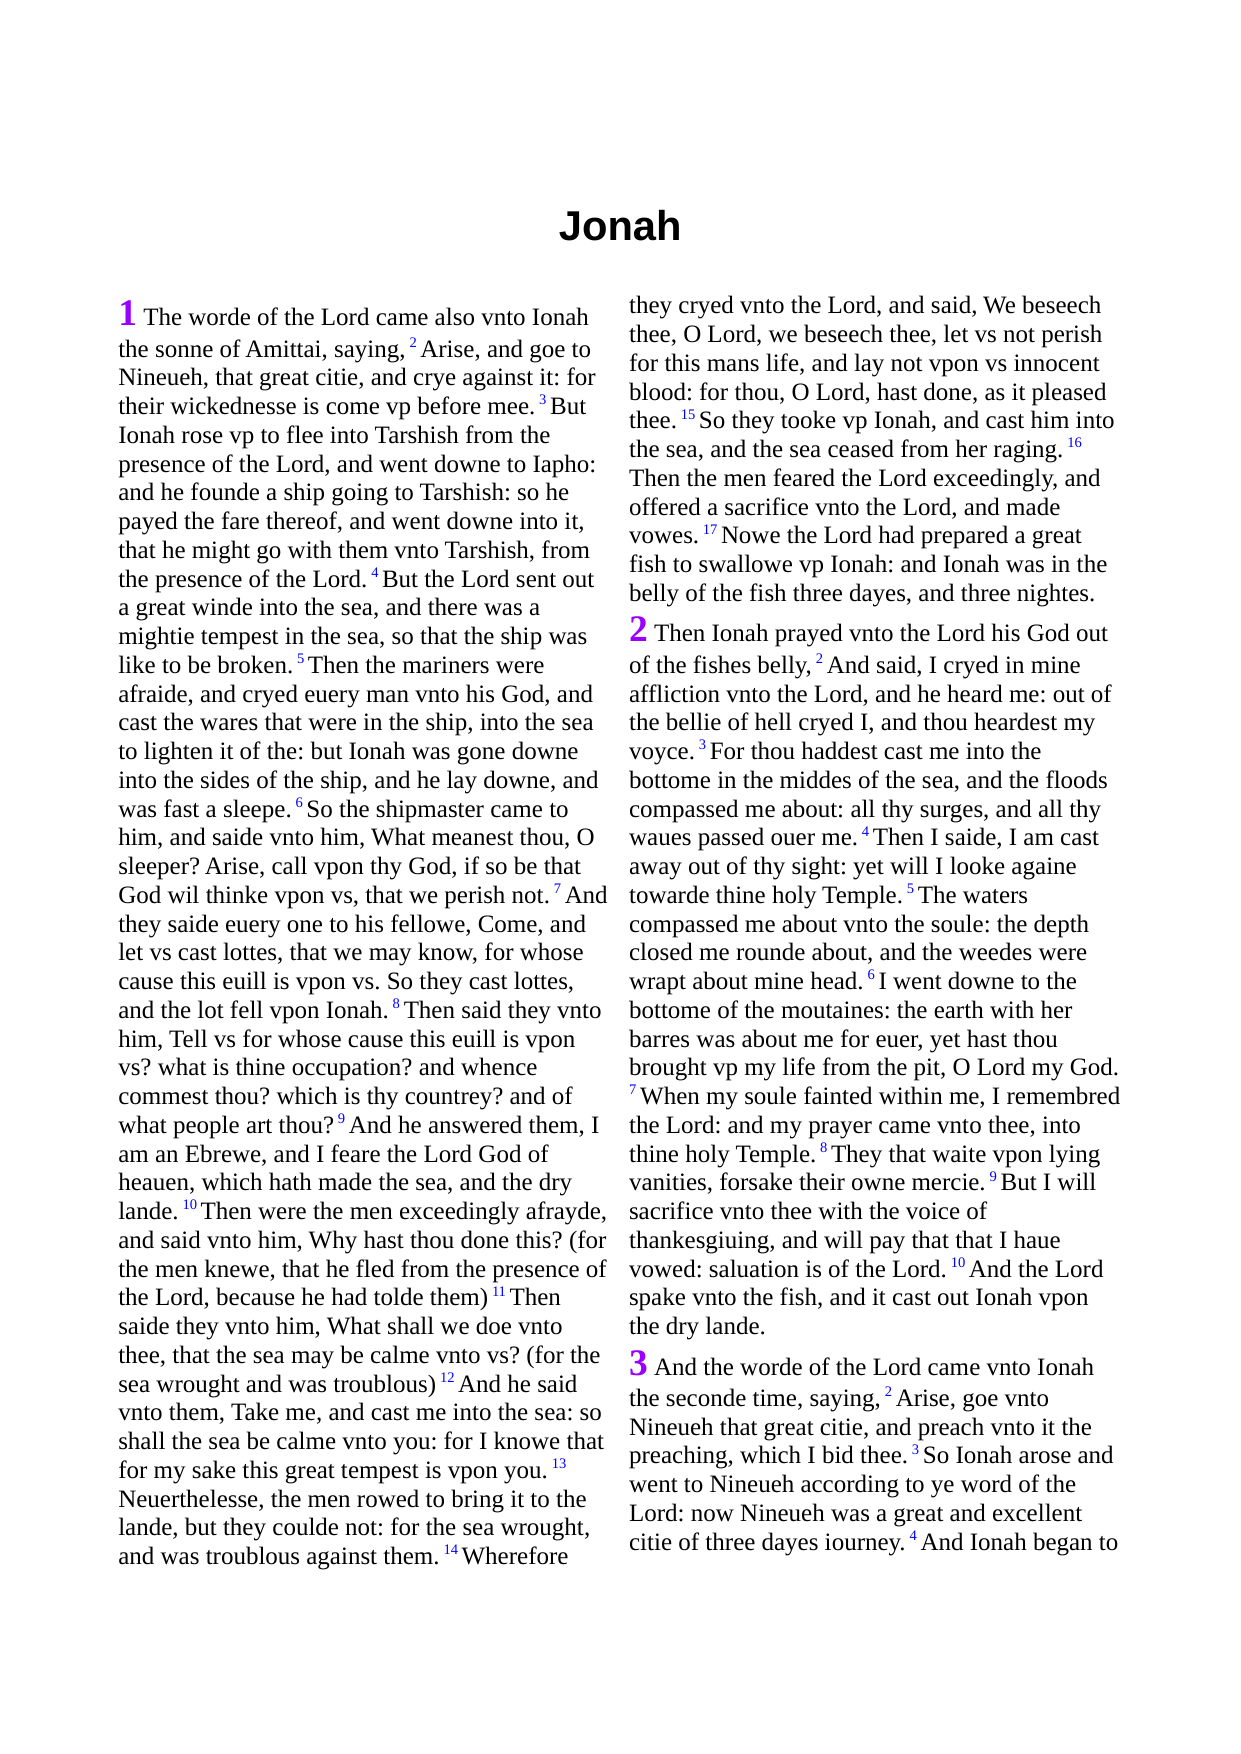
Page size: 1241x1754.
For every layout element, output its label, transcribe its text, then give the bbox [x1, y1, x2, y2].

title Jonah [118, 201, 1122, 249]
text they cryed vnto the Lord, and said, We beseech thee, O Lord, we beseech thee, let vs not perish for this mans life, and lay not vpon vs innocent blood: for thou, O Lord, hast done, as it pleased thee. 15 So they tooke vp Ionah, and cast him into the sea, and the sea ceased from her raging. 16 Then the men feared the Lord exceedingly, and offered a sacrifice vnto the Lord, and made vowes. 17 Nowe the Lord had prepared a great fish to swallowe vp Ionah: and Ionah was in the belly of the fish three dayes, and three nightes. [629, 291, 1122, 607]
text 1 The worde of the Lord came also vnto Ionah the sonne of Amittai, saying, 2 Arise, and goe to Nineueh, that great citie, and crye against it: for their wickednesse is come vp before mee. 3 But Ionah rose vp to flee into Tarshish from the presence of the Lord, and went downe to Iapho: and he founde a ship going to Tarshish: so he payed the fare thereof, and went downe into it, that he might go with them vnto Tarshish, from the presence of the Lord. 4 But the Lord sent out a great winde into the sea, and there was a mightie tempest in the sea, so that the ship was like to be broken. 5 Then the mariners were afraide, and cryed euery man vnto his God, and cast the wares that were in the ship, into the sea to lighten it of the: but Ionah was gone downe into the sides of the ship, and he lay downe, and was fast a sleepe. 6 So the shipmaster came to him, and saide vnto him, What meanest thou, O sleeper? Arise, call vpon thy God, if so be that God wil thinke vpon vs, that we perish not. 7 And they saide euery one to his fellowe, Come, and let vs cast lottes, that we may know, for whose cause this euill is vpon vs. So they cast lottes, and the lot fell vpon Ionah. 8 Then said they vnto him, Tell vs for whose cause this euill is vpon vs? what is thine occupation? and whence commest thou? which is thy countrey? and of what people art thou? 9 And he answered them, I am an Ebrewe, and I feare the Lord God of heauen, which hath made the sea, and the dry lande. 10 Then were the men exceedingly afrayde, and said vnto him, Why hast thou done this? (for the men knewe, that he fled from the presence of the Lord, because he had tolde them) 11 Then saide they vnto him, What shall we doe vnto thee, that the sea may be calme vnto vs? (for the sea wrought and was troublous) 12 And he said vnto them, Take me, and cast me into the sea: so shall the sea be calme vnto you: for I knowe that for my sake this great tempest is vpon you. 13 Neuerthelesse, the men rowed to bring it to the lande, but they coulde not: for the sea wrought, and was troublous against them. 14 Wherefore [118, 291, 611, 1570]
text 3 And the worde of the Lord came vnto Ionah the seconde time, saying, 2 Arise, goe vnto Nineueh that great citie, and preach vnto it the preaching, which I bid thee. 3 So Ionah arose and went to Nineueh according to ye word of the Lord: now Nineueh was a great and excellent citie of three dayes iourney. 4 And Ionah began to [629, 1340, 1122, 1556]
text 2 Then Ionah prayed vnto the Lord his God out of the fishes belly, 2 And said, I cryed in mine affliction vnto the Lord, and he heard me: out of the bellie of hell cryed I, and thou heardest my voyce. 3 For thou haddest cast me into the bottome in the middes of the sea, and the floods compassed me about: all thy surges, and all thy waues passed ouer me. 4 Then I saide, I am cast away out of thy sight: yet will I looke againe towarde thine holy Temple. 5 The waters compassed me about vnto the soule: the depth closed me rounde about, and the weedes were wrapt about mine head. 6 I went downe to the bottome of the moutaines: the earth with her barres was about me for euer, yet hast thou brought vp my life from the pit, O Lord my God. 7 When my soule fainted within me, I remembred the Lord: and my prayer came vnto thee, into thine holy Temple. 8 They that waite vpon lying vanities, forsake their owne mercie. 9 But I will sacrifice vnto thee with the voice of thankesgiuing, and will pay that that I haue vowed: saluation is of the Lord. 10 And the Lord spake vnto the fish, and it cast out Ionah vpon the dry lande. [629, 607, 1122, 1340]
